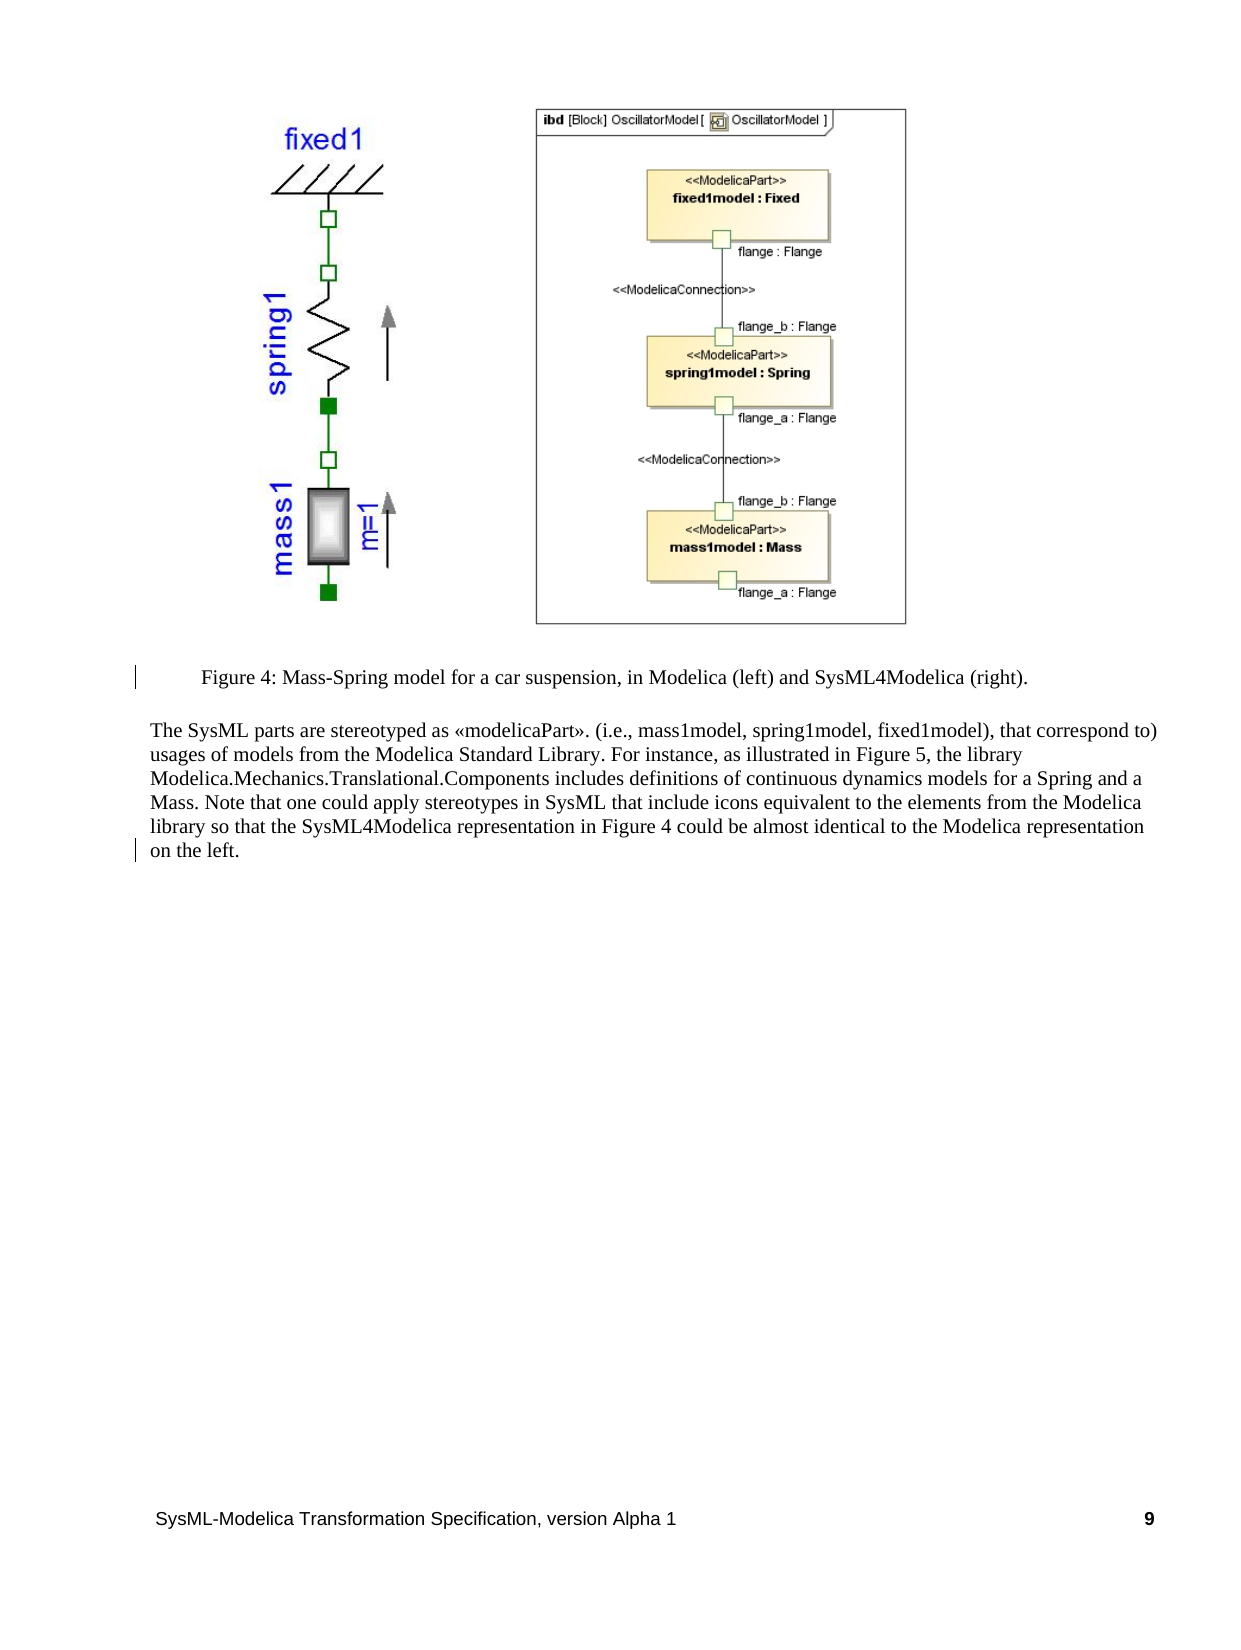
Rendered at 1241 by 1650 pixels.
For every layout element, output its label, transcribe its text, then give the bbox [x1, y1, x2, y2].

table_cell Figure 4: Mass-Spring model for a car suspension, in Modelica (left) and SysML4Modelica (right). [150, 665, 1080, 701]
picture [258, 117, 398, 602]
text The SysML parts are stereotyped as «modelicaPart». (i.e., mass1model, spring1model, fixed1model), that correspond to) usages of models from the Modelica Standard Library. For instance, as illustrated in Figure 5, the library Modelica.Mechanics.Translational.Components includes definitions of continuous dynamics models for a Spring and a Mass. Note that one could apply stereotypes in SysML that include icons equivalent to the elements from the Modelica library so that the SysML4Modelica representation in Figure 4 could be almost identical to the Modelica representation on the left. [150, 718, 1166, 862]
table_header [150, 113, 1080, 665]
picture [530, 103, 923, 641]
